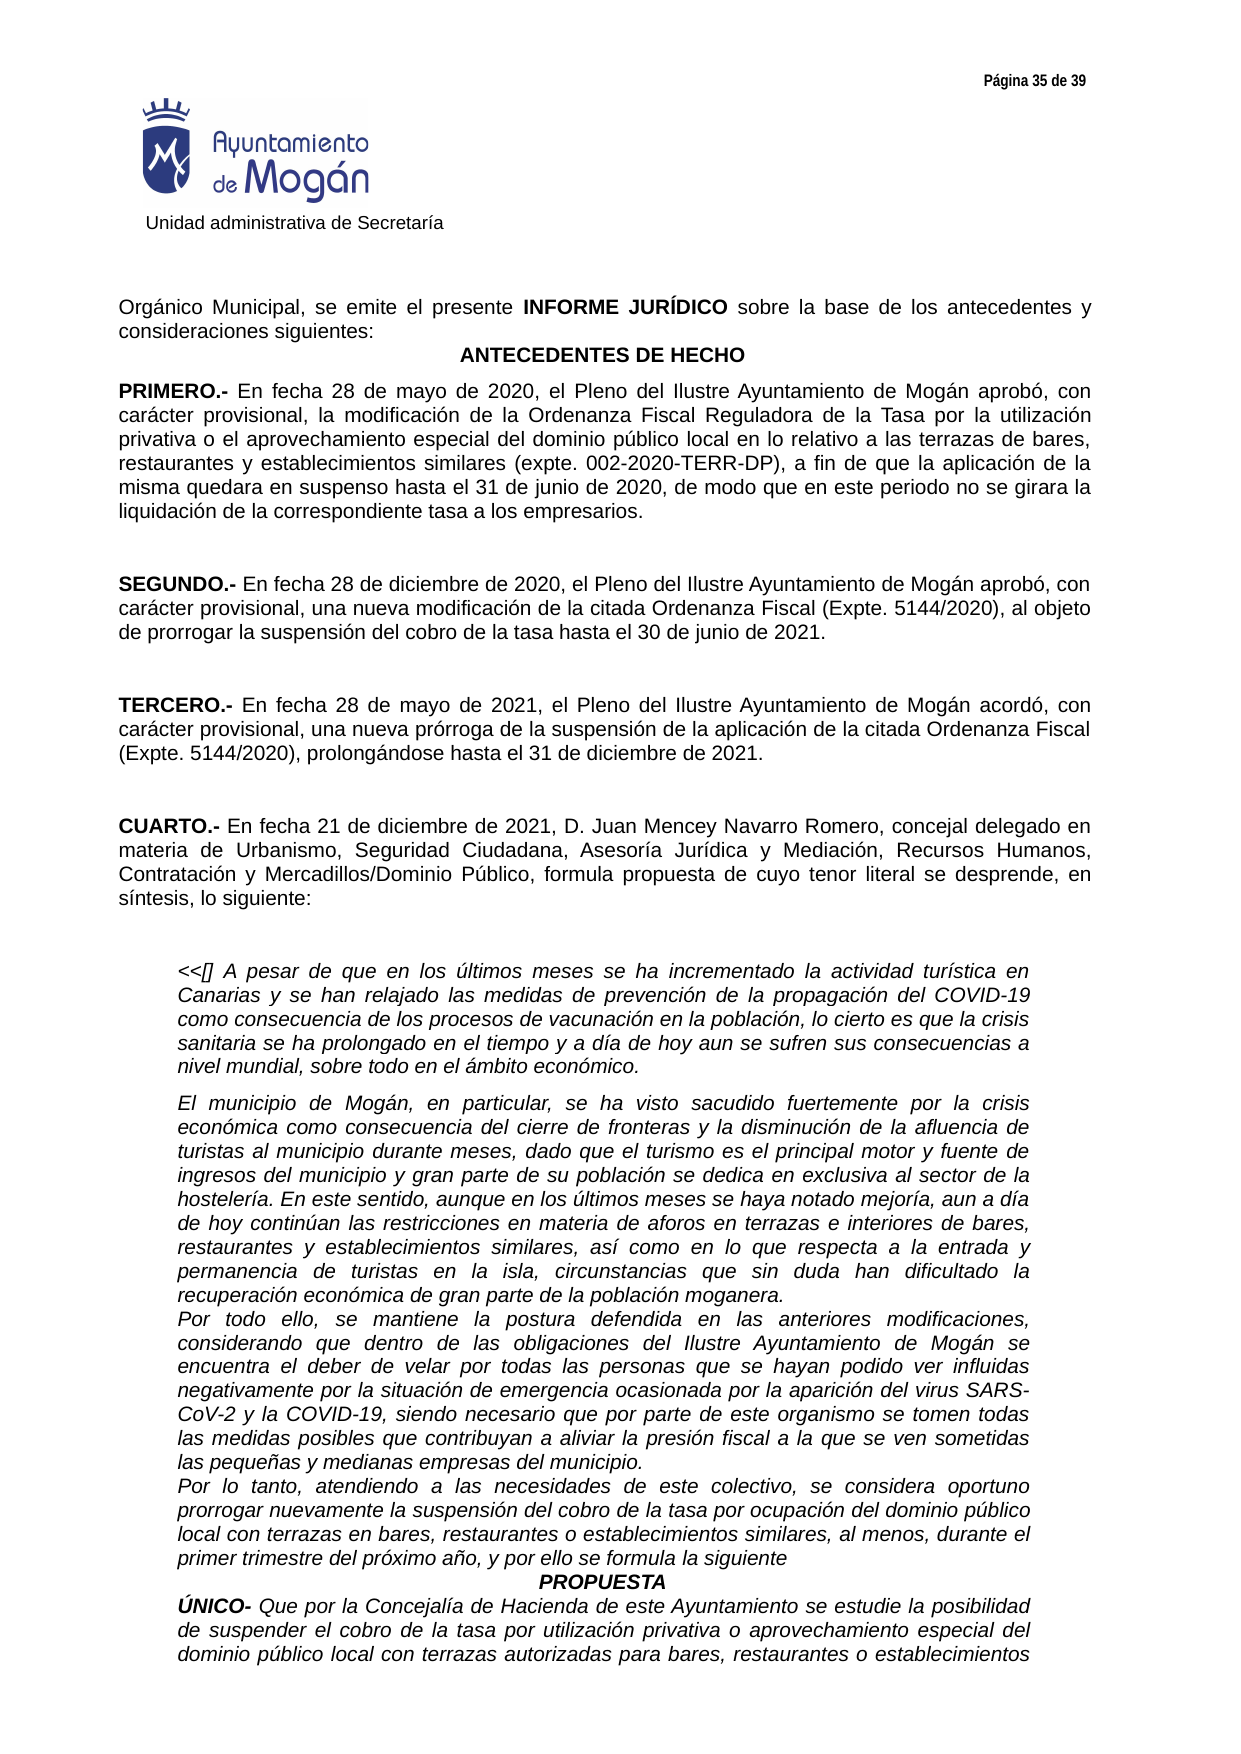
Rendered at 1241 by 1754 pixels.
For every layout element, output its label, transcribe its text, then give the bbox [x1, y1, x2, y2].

text TERCERO.- En fecha 28 de mayo de 2021, el Pleno del Ilustre Ayuntamiento de Mogán acordó, con carácter provisional, una nueva prórroga de la suspensión de la aplicación de la citada Ordenanza Fiscal (Expte. 5144/2020), prolongándose hasta el 31 de diciembre de 2021. [118, 693, 1092, 765]
text PROPUESTA [177, 1570, 1033, 1594]
text ÚNICO- Que por la Concejalía de Hacienda de este Ayuntamiento se estudie la posibilidad de suspender el cobro de la tasa por utilización privativa o aprovechamiento especial del dominio público local con terrazas autorizadas para bares, restaurantes o establecimientos [177, 1594, 1033, 1666]
text El municipio de Mogán, en particular, se ha visto sacudido fuertemente por la crisis económica como consecuencia del cierre de fronteras y la disminución de la afluencia de turistas al municipio durante meses, dado que el turismo es el principal motor y fuente de ingresos del municipio y gran parte de su población se dedica en exclusiva al sector de la hostelería. En este sentido, aunque en los últimos meses se haya notado mejoría, aun a día de hoy continúan las restricciones en materia de aforos en terrazas e interiores de bares, restaurantes y establecimientos similares, así como en lo que respecta a la entrada y permanencia de turistas en la isla, circunstancias que sin duda han dificultado la recuperación económica de gran parte de la población moganera. [177, 1091, 1033, 1306]
text Por todo ello, se mantiene la postura defendida en las anteriores modificaciones, considerando que dentro de las obligaciones del Ilustre Ayuntamiento de Mogán se encuentra el deber de velar por todas las personas que se hayan podido ver influidas negativamente por la situación de emergencia ocasionada por la aparición del virus SARS-CoV-2 y la COVID-19, siendo necesario que por parte de este organismo se tomen todas las medidas posibles que contribuyan a aliviar la presión fiscal a la que se ven sometidas las pequeñas y medianas empresas del municipio. [177, 1306, 1033, 1474]
text Orgánico Municipal, se emite el presente INFORME JURÍDICO sobre la base de los antecedentes y consideraciones siguientes: [118, 295, 1092, 343]
text <<[] A pesar de que en los últimos meses se ha incrementado la actividad turística en Canarias y se han relajado las medidas de prevención de la propagación del COVID-19 como consecuencia de los procesos de vacunación en la población, lo cierto es que la crisis sanitaria se ha prolongado en el tiempo y a día de hoy aun se sufren sus consecuencias a nivel mundial, sobre todo en el ámbito económico. [177, 958, 1033, 1078]
text SEGUNDO.- En fecha 28 de diciembre de 2020, el Pleno del Ilustre Ayuntamiento de Mogán aprobó, con carácter provisional, una nueva modificación de la citada Ordenanza Fiscal (Expte. 5144/2020), al objeto de prorrogar la suspensión del cobro de la tasa hasta el 30 de junio de 2021. [118, 572, 1092, 644]
text Por lo tanto, atendiendo a las necesidades de este colectivo, se considera oportuno prorrogar nuevamente la suspensión del cobro de la tasa por ocupación del dominio público local con terrazas en bares, restaurantes o establecimientos similares, al menos, durante el primer trimestre del próximo año, y por ello se formula la siguiente [177, 1474, 1033, 1570]
text PRIMERO.- En fecha 28 de mayo de 2020, el Pleno del Ilustre Ayuntamiento de Mogán aprobó, con carácter provisional, la modificación de la Ordenanza Fiscal Reguladora de la Tasa por la utilización privativa o el aprovechamiento especial del dominio público local en lo relativo a las terrazas de bares, restaurantes y establecimientos similares (expte. 002-2020-TERR-DP), a fin de que la aplicación de la misma quedara en suspenso hasta el 31 de junio de 2020, de modo que en este periodo no se girara la liquidación de la correspondiente tasa a los empresarios. [118, 379, 1092, 523]
text ANTECEDENTES DE HECHO [118, 343, 1092, 367]
text CUARTO.- En fecha 21 de diciembre de 2021, D. Juan Mencey Navarro Romero, concejal delegado en materia de Urbanismo, Seguridad Ciudadana, Asesoría Jurídica y Mediación, Recursos Humanos, Contratación y Mercadillos/Dominio Público, formula propuesta de cuyo tenor literal se desprende, en síntesis, lo siguiente: [118, 814, 1092, 909]
